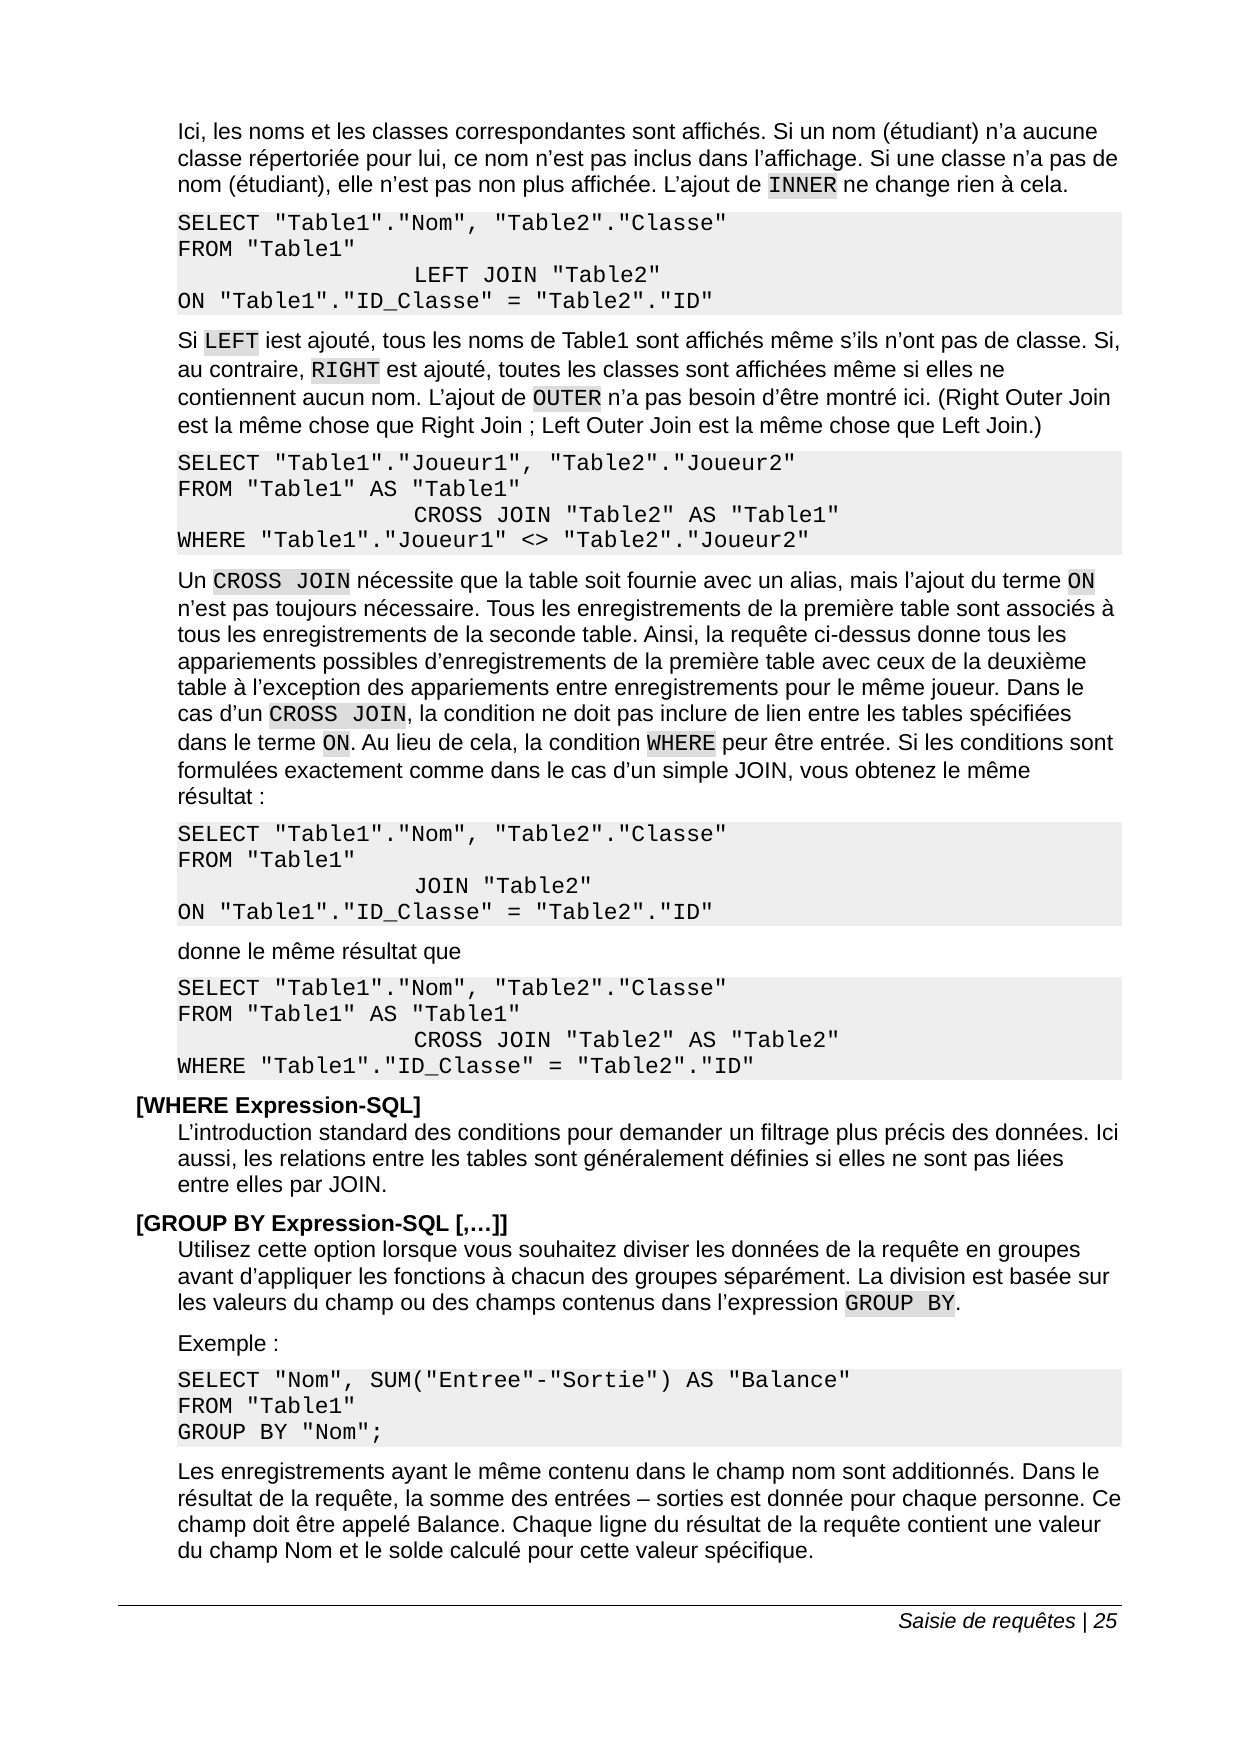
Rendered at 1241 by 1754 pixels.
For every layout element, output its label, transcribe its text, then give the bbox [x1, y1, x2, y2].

text [WHERE Expression-SQL] [136, 1092, 1122, 1118]
text SELECT "Table1"."Nom", "Table2"."Classe" FROM "Table1" JOIN "Table2" ON "Table1"."ID_Classe" = "Table2"."ID" [177, 822, 1122, 926]
text Si LEFT iest ajouté, tous les noms de Table1 sont affichés même s’ils n’ont pas de classe. Si, au contraire, RIGHT est ajouté, toutes les classes sont affichées même si elles ne contiennent aucun nom. L’ajout de OUTER n’a pas besoin d’être montré ici. (Right Outer Join est la même chose que Right Join ; Left Outer Join est la même chose que Left Join.) [177, 327, 1122, 438]
text [GROUP BY Expression-SQL [,…]] [136, 1210, 1122, 1236]
text SELECT "Nom", SUM("Entree"-"Sortie") AS "Balance" FROM "Table1" GROUP BY "Nom"; [177, 1369, 1122, 1447]
text L’introduction standard des conditions pour demander un filtrage plus précis des données. Ici aussi, les relations entre les tables sont généralement définies si elles ne sont pas liées entre elles par JOIN. [177, 1118, 1122, 1197]
text Utilisez cette option lorsque vous souhaitez diviser les données de la requête en groupes avant d’appliquer les fonctions à chacun des groupes séparément. La division est basée sur les valeurs du champ ou des champs contenus dans l’expression GROUP BY. [177, 1236, 1122, 1317]
text Exemple : [177, 1330, 1122, 1356]
text donne le même résultat que [177, 938, 1122, 964]
text Ici, les noms et les classes correspondantes sont affichés. Si un nom (étudiant) n’a aucune classe répertoriée pour lui, ce nom n’est pas inclus dans l’affichage. Si une classe n’a pas de nom (étudiant), elle n’est pas non plus affichée. L’ajout de INNER ne change rien à cela. [177, 118, 1122, 199]
text Les enregistrements ayant le même contenu dans le champ nom sont additionnés. Dans le résultat de la requête, la somme des entrées – sorties est donnée pour chaque personne. Ce champ doit être appelé Balance. Chaque ligne du résultat de la requête contient une valeur du champ Nom et le solde calculé pour cette valeur spécifique. [177, 1458, 1122, 1564]
text SELECT "Table1"."Nom", "Table2"."Classe" FROM "Table1" LEFT JOIN "Table2" ON "Table1"."ID_Classe" = "Table2"."ID" [177, 212, 1122, 315]
text Un CROSS JOIN nécessite que la table soit fournie avec un alias, mais l’ajout du terme ON n’est pas toujours nécessaire. Tous les enregistrements de la première table sont associés à tous les enregistrements de la seconde table. Ainsi, la requête ci-dessus donne tous les appariements possibles d’enregistrements de la première table avec ceux de la deuxième table à l’exception des appariements entre enregistrements pour le même joueur. Dans le cas d’un CROSS JOIN, la condition ne doit pas inclure de lien entre les tables spécifiées dans le terme ON. Au lieu de cela, la condition WHERE peur être entrée. Si les conditions sont formulées exactement comme dans le cas d’un simple JOIN, vous obtenez le même résultat : [177, 567, 1122, 810]
text SELECT "Table1"."Nom", "Table2"."Classe" FROM "Table1" AS "Table1" CROSS JOIN "Table2" AS "Table2" WHERE "Table1"."ID_Classe" = "Table2"."ID" [177, 977, 1122, 1080]
text SELECT "Table1"."Joueur1", "Table2"."Joueur2" FROM "Table1" AS "Table1" CROSS JOIN "Table2" AS "Table1" WHERE "Table1"."Joueur1" <> "Table2"."Joueur2" [177, 451, 1122, 555]
